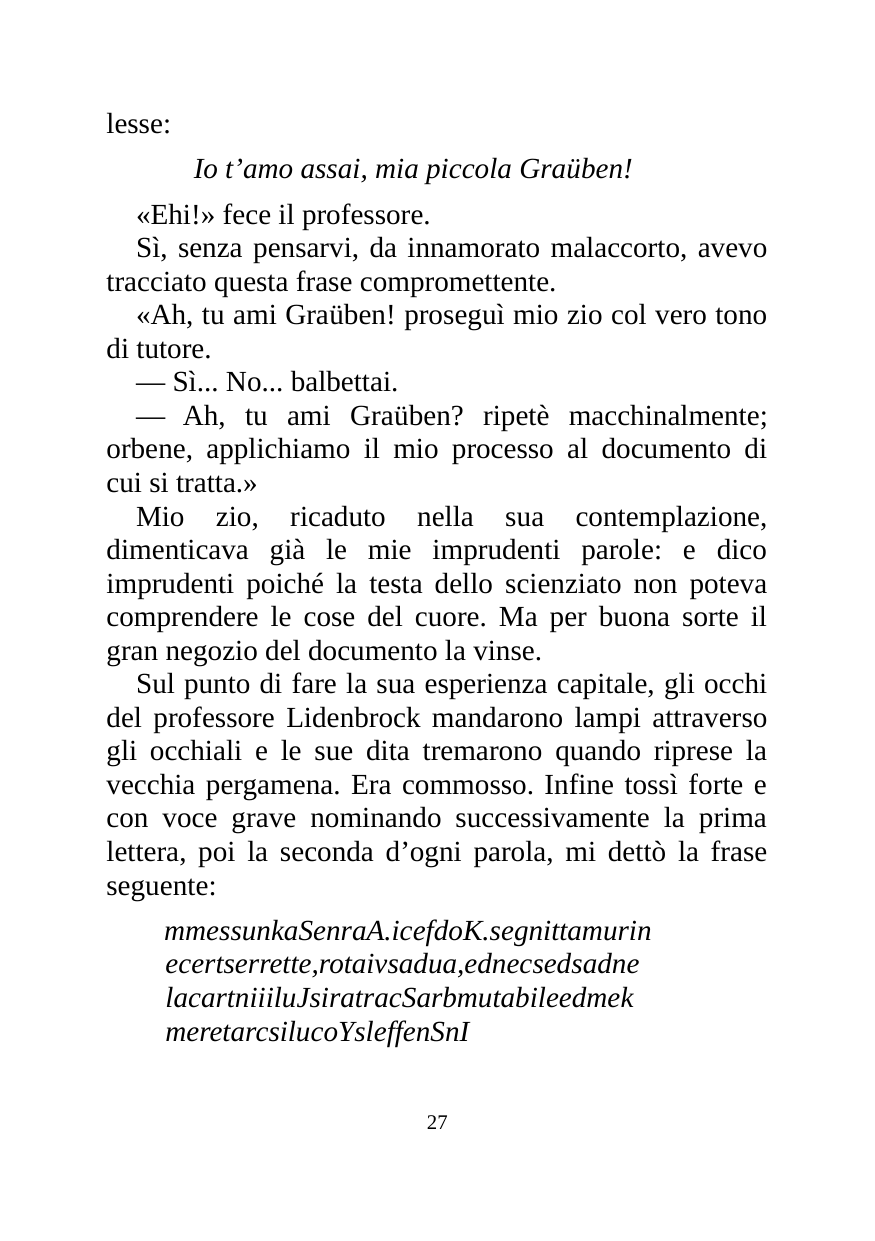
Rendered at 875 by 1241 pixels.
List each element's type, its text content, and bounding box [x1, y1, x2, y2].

text — Ah, tu ami Graüben? ripetè macchinalmente; orbene, applichiamo il mio processo al documento di cui si tratta.» [106, 398, 768, 499]
text Mio zio, ricaduto nella sua contemplazione, dimenticava già le mie imprudenti parole: e dico imprudenti poiché la testa dello scienziato non poteva comprendere le cose del cuore. Ma per buona sorte il gran negozio del documento la vinse. [106, 499, 768, 666]
text Sul punto di fare la sua esperienza capitale, gli occhi del professore Lidenbrock mandarono lampi attraverso gli occhiali e le sue dita tremarono quando riprese la vecchia pergamena. Era commosso. Infine tossì forte e con voce grave nominando successivamente la prima lettera, poi la seconda d’ogni parola, mi dettò la frase seguente: [106, 666, 768, 901]
text «Ah, tu ami Graüben! proseguì mio zio col vero tono di tutore. [106, 297, 768, 364]
text — Sì... No... balbettai. [106, 364, 768, 398]
text Io t’amo assai, mia piccola Graüben! [164, 152, 768, 185]
text «Ehi!» fece il professore. [106, 197, 768, 230]
text lesse: [106, 106, 768, 140]
text mmessunkaSenraA.icefdoK.segnittamurin ecertserrette,rotaivsadua,ednecsedsadne lacartniiiluJsiratracSarbmutabileedmek meretarcsilucoYsleffenSnI [164, 913, 768, 1047]
text Sì, senza pensarvi, da innamorato malaccorto, avevo tracciato questa frase compromettente. [106, 230, 768, 297]
